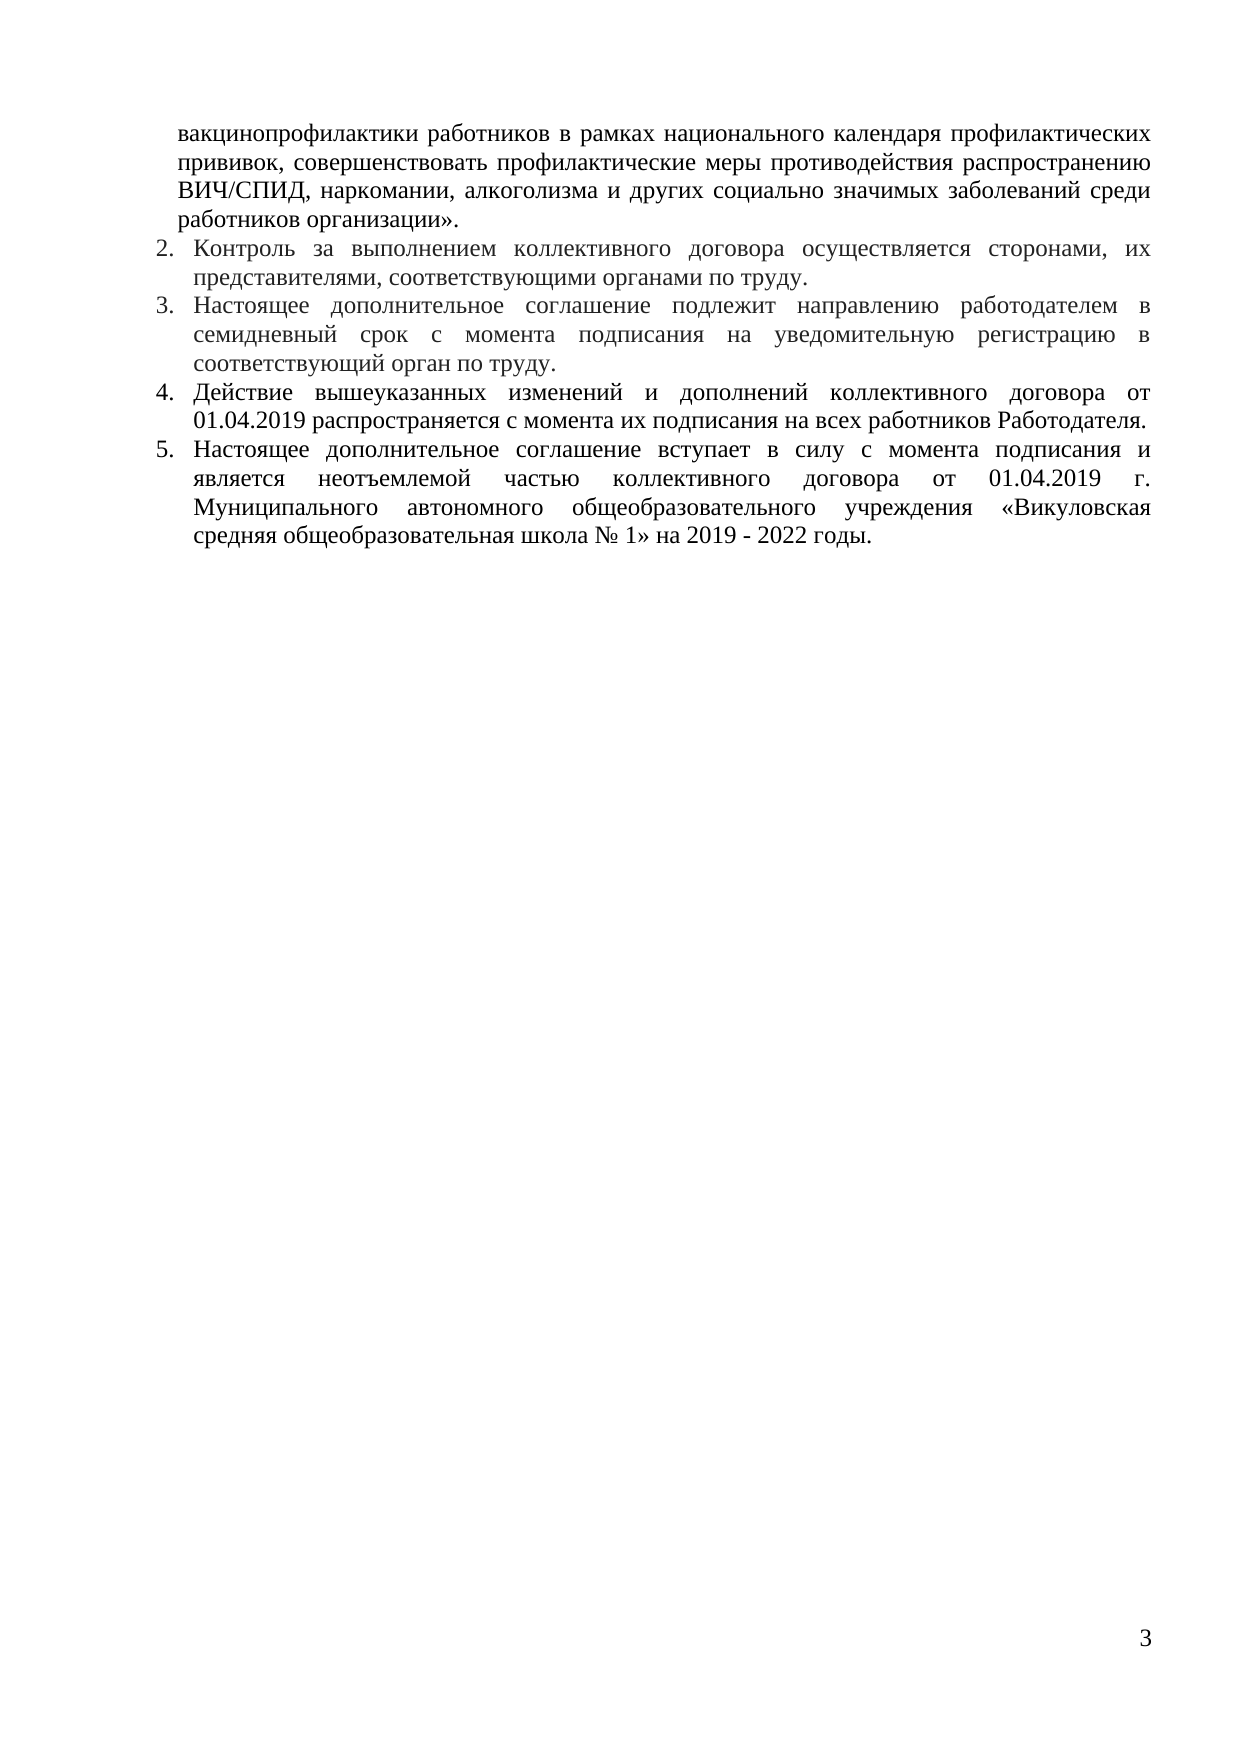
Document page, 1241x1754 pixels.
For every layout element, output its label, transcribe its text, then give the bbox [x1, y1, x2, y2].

list Контроль за выполнением коллективного договора осуществляется сторонами, их представителями, соответствующими органами по труду. [156, 233, 1152, 291]
text вакцинопрофилактики работников в рамках национального календаря профилактических прививок, совершенствовать профилактические меры противодействия распространению ВИЧ/СПИД, наркомании, алкоголизма и других социально значимых заболеваний среди работников организации». [177, 118, 1152, 233]
list Настоящее дополнительное соглашение подлежит направлению работодателем в семидневный срок с момента подписания на уведомительную регистрацию в соответствующий орган по труду. [156, 291, 1152, 377]
list Настоящее дополнительное соглашение вступает в силу с момента подписания и является неотъемлемой частью коллективного договора от 01.04.2019 г. Муниципального автономного общеобразовательного учреждения «Викуловская средняя общеобразовательная школа № 1» на 2019 - 2022 годы. [156, 434, 1152, 549]
list Действие вышеуказанных изменений и дополнений коллективного договора от 01.04.2019 распространяется с момента их подписания на всех работников Работодателя. [156, 377, 1152, 434]
